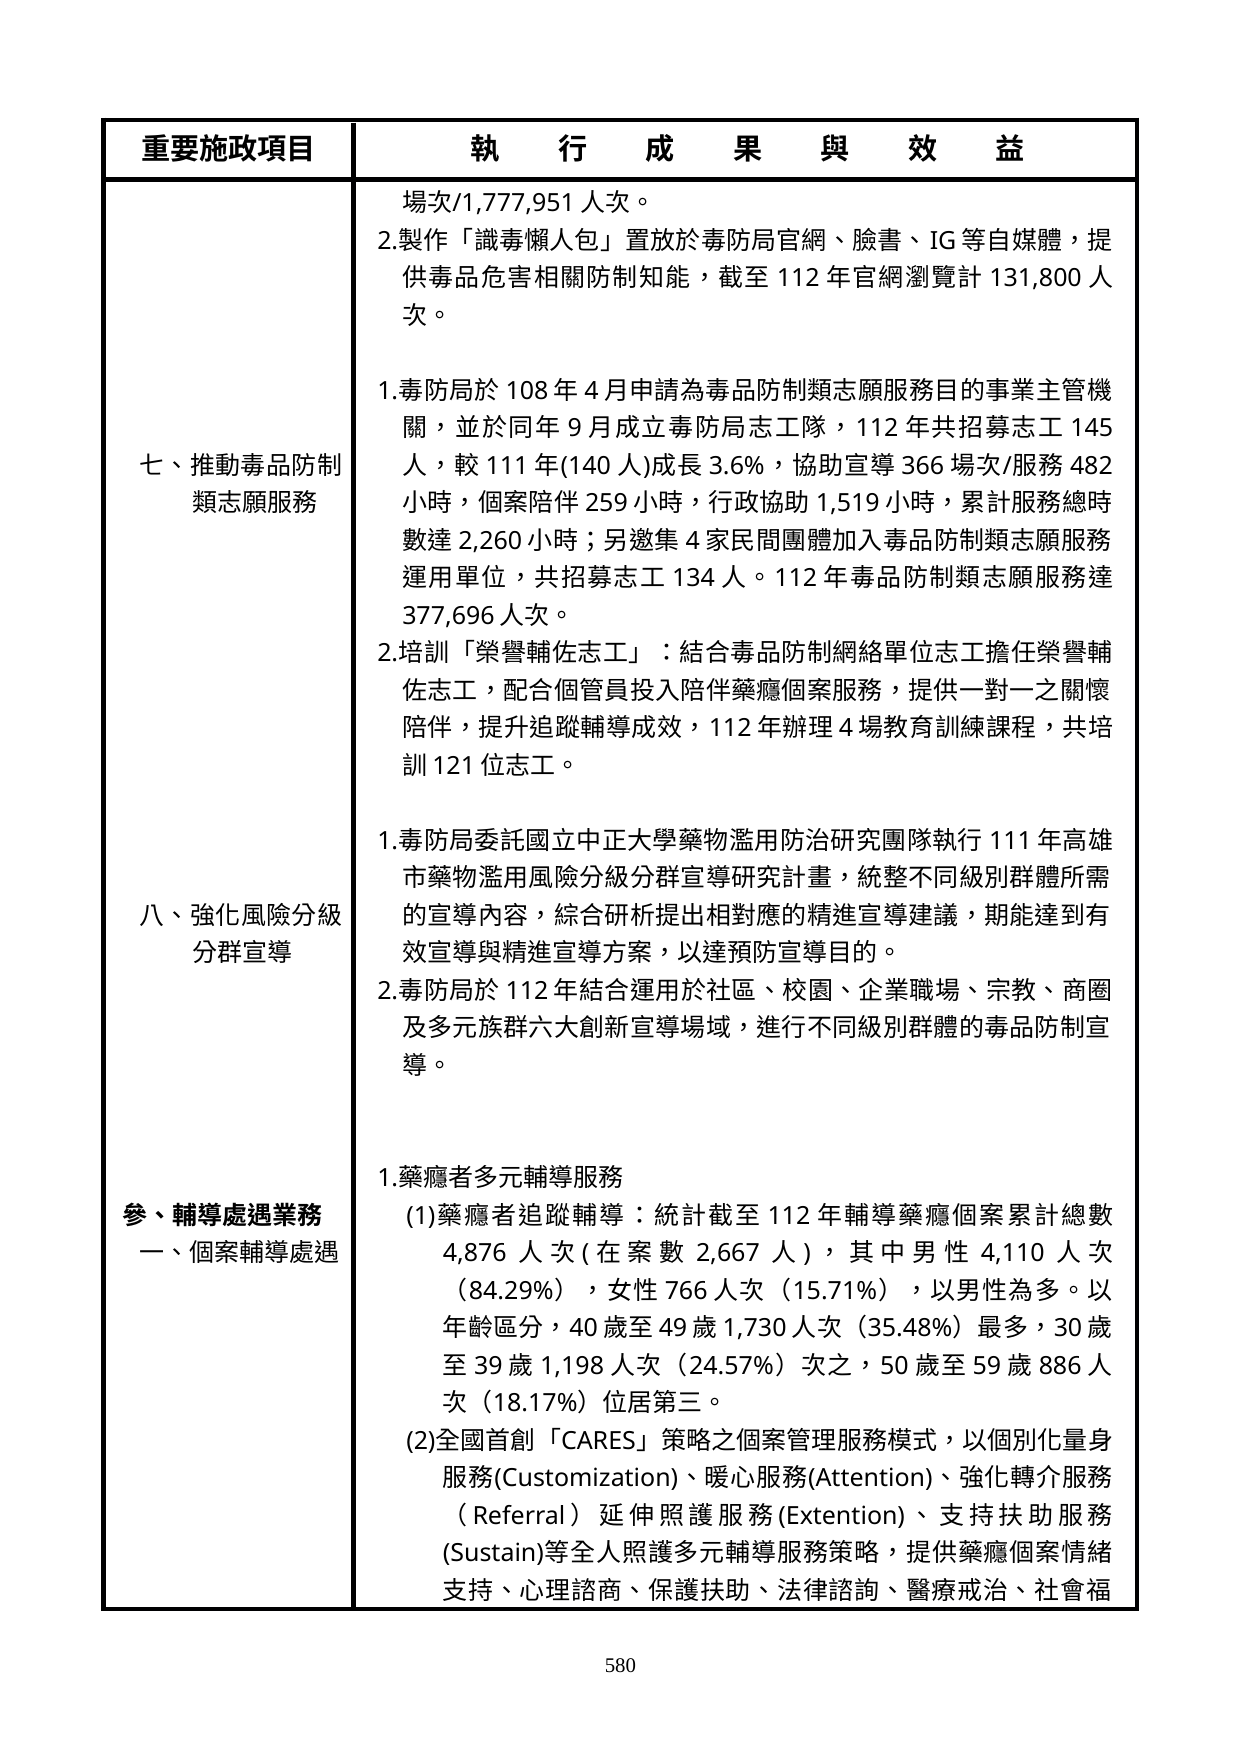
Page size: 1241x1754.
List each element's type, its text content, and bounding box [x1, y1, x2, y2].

table_cell 七、推動毒品防制類志願服務 八、強化風險分級分群宣導 參、輔導處遇業務 一、個案輔導處遇 [106, 182, 351, 1607]
table_header 執 行 成 果 與 效 益 [356, 122, 1135, 177]
table_header 重要施政項目 [106, 122, 353, 177]
table_cell 場次/1,777,951人次。 2.製作「識毒懶人包」置放於毒防局官網、臉書、IG等自媒體，提供毒品危害相關防制知能，截至112年官網瀏覽計131,800人次。 1.毒防局於108年4月申請為毒品防制類志願服務目的事業主管機關，並於同年9月成立毒防局志工隊，112年共招募志工145人，較111年(140人)成長3.6%，協助宣導366場次/服務482小時，個案陪伴259小時，行政協助1,519小時，累計服務總時數達2,260小時；另邀集4家民間團體加入毒品防制類志願服務運用單位，共招募志工134人。112年毒品防制類志願服務達377,696人次。 2.培訓「榮譽輔佐志工」：結合毒品防制網絡單位志工擔任榮譽輔佐志工，配合個管員投入陪伴藥癮個案服務，提供一對一之關懷陪伴，提升追蹤輔導成效，112年辦理4場教育訓練課程，共培訓121位志工。 1.毒防局委託國立中正大學藥物濫用防治研究團隊執行111年高雄市藥物濫用風險分級分群宣導研究計畫，統整不同級別群體所需的宣導內容，綜合研析提出相對應的精進宣導建議，期能達到有效宣導與精進宣導方案，以達預防宣導目的。 2.毒防局於112年結合運用於社區、校園、企業職場、宗教、商圈及多元族群六大創新宣導場域，進行不同級別群體的毒品防制宣導。 1.藥癮者多元輔導服務 (1)藥癮者追蹤輔導：統計截至112年輔導藥癮個案累計總數4,876人次(在案數2,667人)，其中男性4,110人次（84.29%），女性766人次（15.71%），以男性為多。以年齡區分，40歲至49歲1,730人次（35.48%）最多，30歲至39歲1,198人次（24.57%）次之，50歲至59歲886人次（18.17%）位居第三。 (2)全國首創「CARES」策略之個案管理服務模式，以個別化量身服務(Customization)、暖心服務(Attention)、強化轉介服務（Referral）延伸照護服務(Extention)、支持扶助服務(Sustain)等全人照護多元輔導服務策略，提供藥癮個案情緒支持、心理諮商、保護扶助、法律諮詢、醫療戒治、社會福 [356, 182, 1135, 1607]
